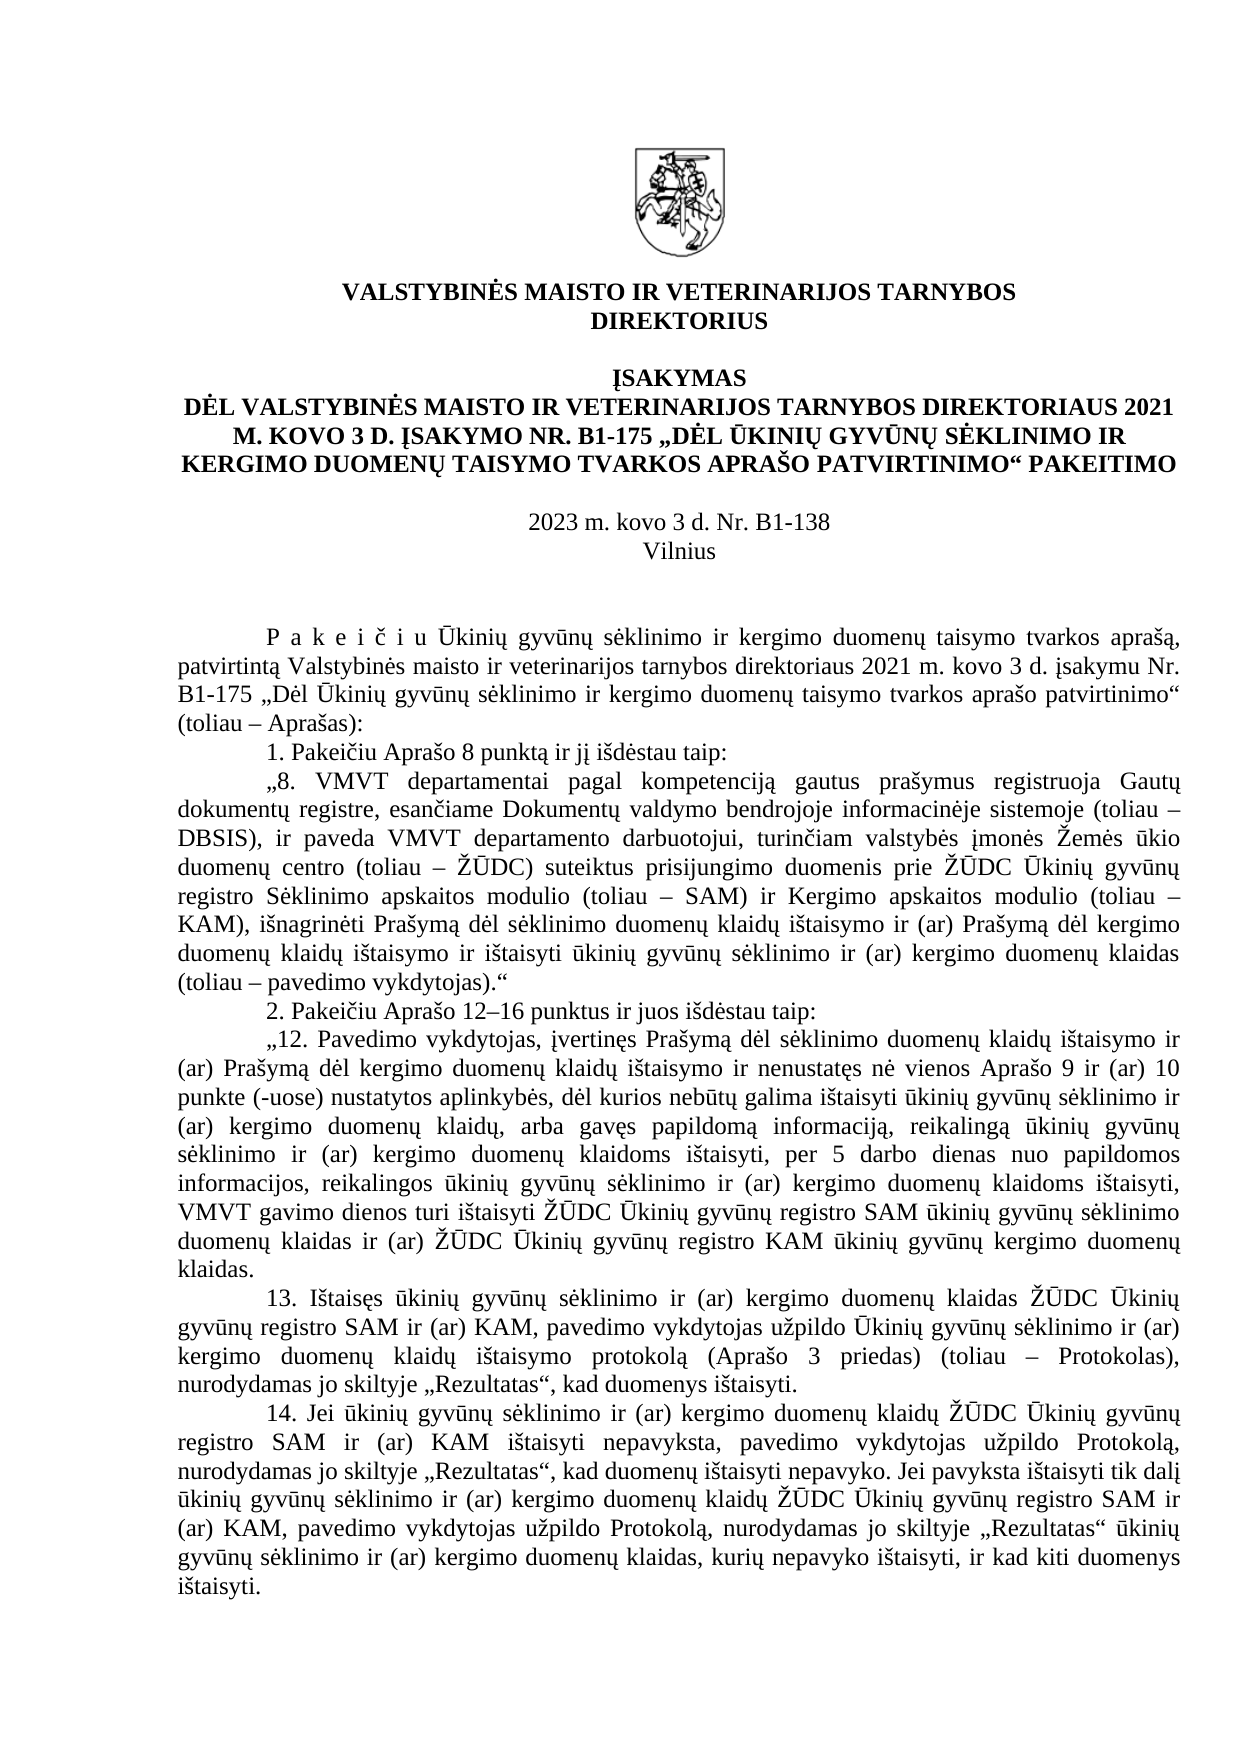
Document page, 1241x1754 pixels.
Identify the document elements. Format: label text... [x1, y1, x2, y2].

text Vilnius [177, 536, 1181, 564]
text ĮSAKYMAS [177, 363, 1181, 392]
text 14. Jei ūkinių gyvūnų sėklinimo ir (ar) kergimo duomenų klaidų ŽŪDC Ūkinių gyvūnų registro SAM ir (ar) KAM ištaisyti nepavyksta, pavedimo vykdytojas užpildo Protokolą, nurodydamas jo skiltyje „Rezultatas“, kad duomenų ištaisyti nepavyko. Jei pavyksta ištaisyti tik dalį ūkinių gyvūnų sėklinimo ir (ar) kergimo duomenų klaidų ŽŪDC Ūkinių gyvūnų registro SAM ir (ar) KAM, pavedimo vykdytojas užpildo Protokolą, nurodydamas jo skiltyje „Rezultatas“ ūkinių gyvūnų sėklinimo ir (ar) kergimo duomenų klaidas, kurių nepavyko ištaisyti, ir kad kiti duomenys ištaisyti. [177, 1398, 1181, 1599]
text 2. Pakeičiu Aprašo 12–16 punktus ir juos išdėstau taip: [177, 996, 1181, 1024]
text VALSTYBINĖS MAISTO IR VETERINARIJOS TARNYBOS [177, 277, 1181, 306]
text DĖL VALSTYBINĖS MAISTO IR VETERINARIJOS TARNYBOS DIREKTORIAUS 2021 M. KOVO 3 D. ĮSAKYMO NR. B1-175 „DĖL ŪKINIŲ GYVŪNŲ SĖKLINIMO IR KERGIMO DUOMENŲ TAISYMO TVARKOS APRAŠO PATVIRTINIMO“ PAKEITIMO [177, 392, 1181, 478]
text DIREKTORIUS [177, 306, 1181, 334]
text „12. Pavedimo vykdytojas, įvertinęs Prašymą dėl sėklinimo duomenų klaidų ištaisymo ir (ar) Prašymą dėl kergimo duomenų klaidų ištaisymo ir nenustatęs nė vienos Aprašo 9 ir (ar) 10 punkte (-uose) nustatytos aplinkybės, dėl kurios nebūtų galima ištaisyti ūkinių gyvūnų sėklinimo ir (ar) kergimo duomenų klaidų, arba gavęs papildomą informaciją, reikalingą ūkinių gyvūnų sėklinimo ir (ar) kergimo duomenų klaidoms ištaisyti, per 5 darbo dienas nuo papildomos informacijos, reikalingos ūkinių gyvūnų sėklinimo ir (ar) kergimo duomenų klaidoms ištaisyti, VMVT gavimo dienos turi ištaisyti ŽŪDC Ūkinių gyvūnų registro SAM ūkinių gyvūnų sėklinimo duomenų klaidas ir (ar) ŽŪDC Ūkinių gyvūnų registro KAM ūkinių gyvūnų kergimo duomenų klaidas. [177, 1024, 1181, 1283]
text „8. VMVT departamentai pagal kompetenciją gautus prašymus registruoja Gautų dokumentų registre, esančiame Dokumentų valdymo bendrojoje informacinėje sistemoje (toliau – DBSIS), ir paveda VMVT departamento darbuotojui, turinčiam valstybės įmonės Žemės ūkio duomenų centro (toliau – ŽŪDC) suteiktus prisijungimo duomenis prie ŽŪDC Ūkinių gyvūnų registro Sėklinimo apskaitos modulio (toliau – SAM) ir Kergimo apskaitos modulio (toliau – KAM), išnagrinėti Prašymą dėl sėklinimo duomenų klaidų ištaisymo ir (ar) Prašymą dėl kergimo duomenų klaidų ištaisymo ir ištaisyti ūkinių gyvūnų sėklinimo ir (ar) kergimo duomenų klaidas (toliau – pavedimo vykdytojas).“ [177, 766, 1181, 996]
text P a k e i č i u Ūkinių gyvūnų sėklinimo ir kergimo duomenų taisymo tvarkos aprašą, patvirtintą Valstybinės maisto ir veterinarijos tarnybos direktoriaus 2021 m. kovo 3 d. įsakymu Nr. B1-175 „Dėl Ūkinių gyvūnų sėklinimo ir kergimo duomenų taisymo tvarkos aprašo patvirtinimo“ (toliau – Aprašas): [177, 622, 1181, 737]
text 2023 m. kovo 3 d. Nr. B1-138 [177, 507, 1181, 536]
text 1. Pakeičiu Aprašo 8 punktą ir jį išdėstau taip: [177, 737, 1181, 766]
text 13. Ištaisęs ūkinių gyvūnų sėklinimo ir (ar) kergimo duomenų klaidas ŽŪDC Ūkinių gyvūnų registro SAM ir (ar) KAM, pavedimo vykdytojas užpildo Ūkinių gyvūnų sėklinimo ir (ar) kergimo duomenų klaidų ištaisymo protokolą (Aprašo 3 priedas) (toliau – Protokolas), nurodydamas jo skiltyje „Rezultatas“, kad duomenys ištaisyti. [177, 1283, 1181, 1398]
